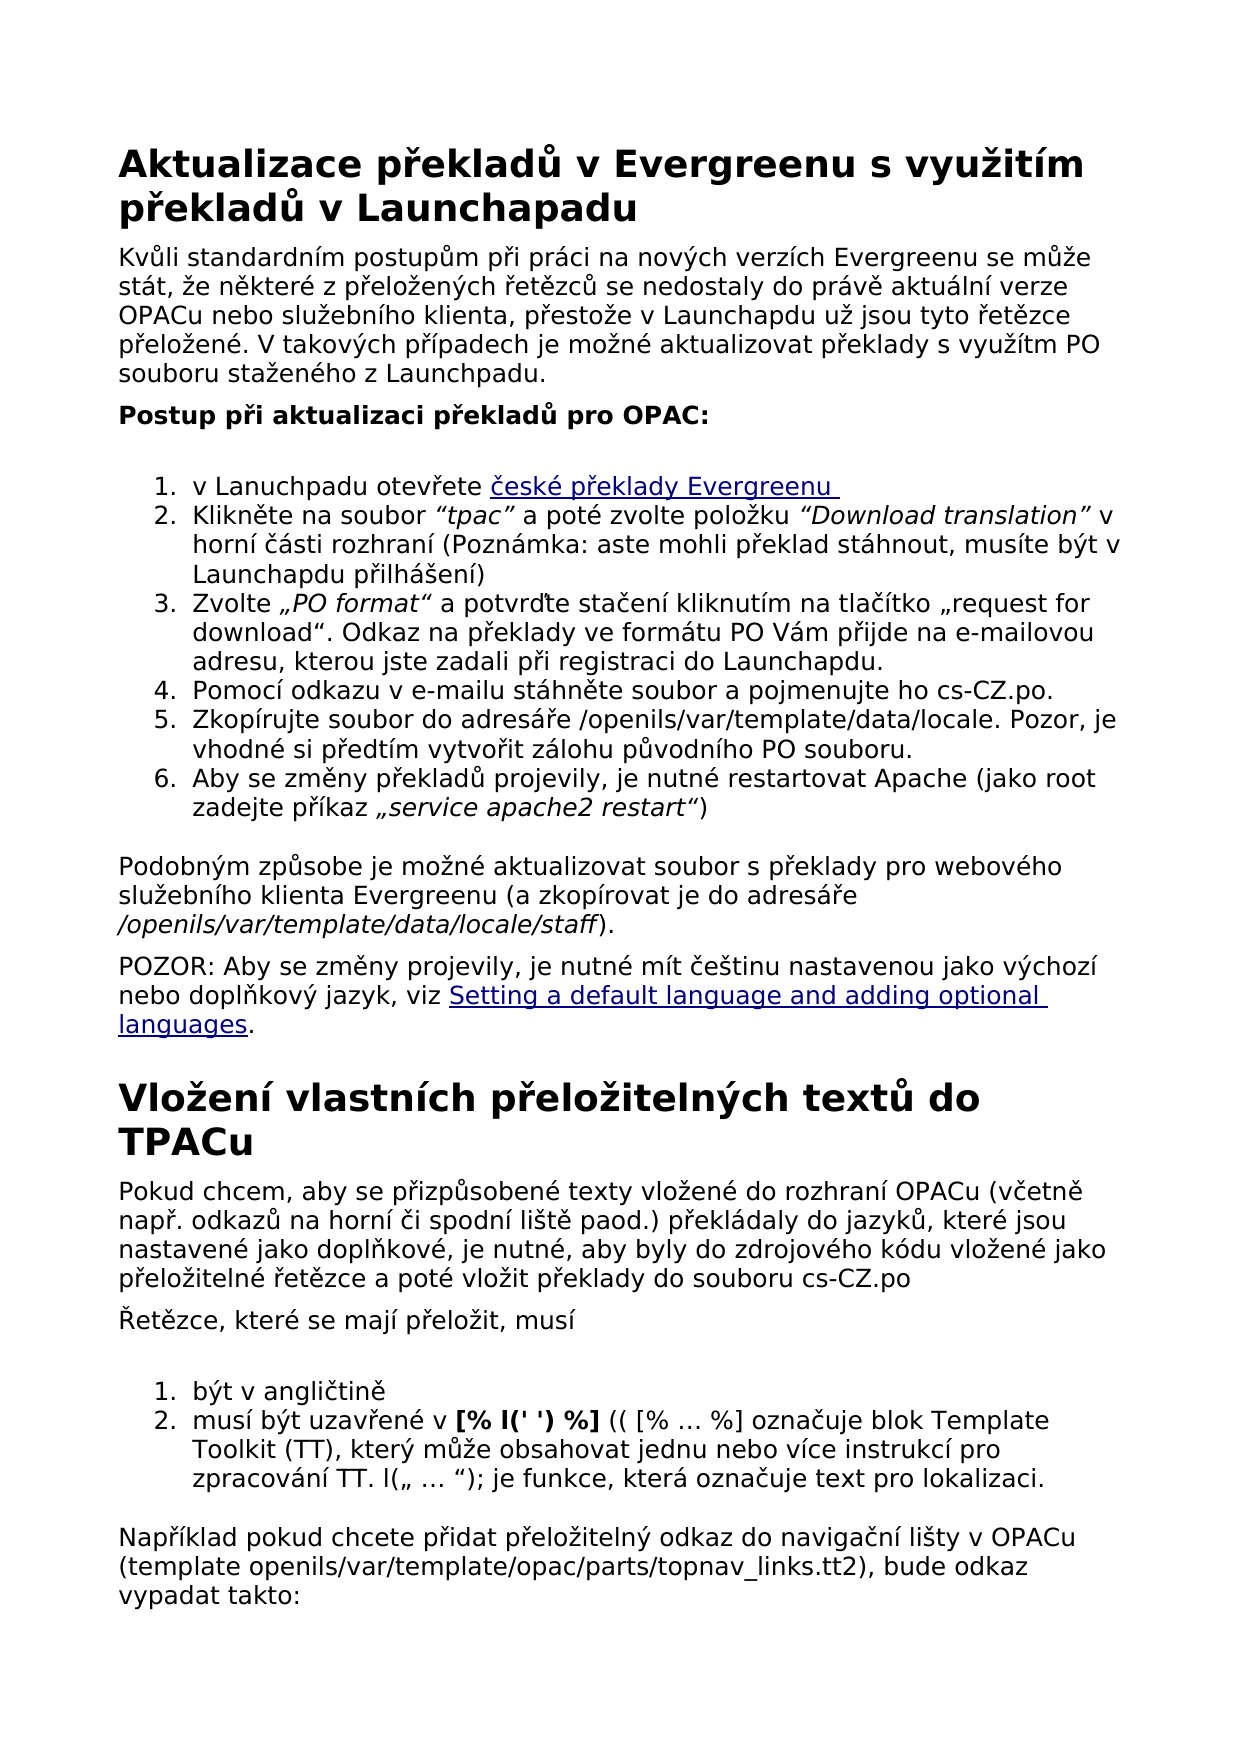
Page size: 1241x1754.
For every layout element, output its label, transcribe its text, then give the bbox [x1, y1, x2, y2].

text Například pokud chcete přidat přeložitelný odkaz do navigační lišty v OPACu (template openils/var/template/opac/parts/topnav_links.tt2), bude odkaz vypadat takto: [118, 1523, 1122, 1611]
list Klikněte na soubor “tpac” a poté zvolte položku “Download translation” v horní části rozhraní (Poznámka: aste mohli překlad stáhnout, musíte být v Launchapdu přilhášení) [177, 502, 1122, 589]
list Zvolte „PO format“ a potvrďte stačení kliknutím na tlačítko „request for download“. Odkaz na překlady ve formátu PO Vám přijde na e-mailovou adresu, kterou jste zadali při registraci do Launchapdu. [177, 589, 1122, 677]
list Pomocí odkazu v e-mailu stáhněte soubor a pojmenujte ho cs-CZ.po. [177, 677, 1122, 706]
text Řetězce, které se mají přeložit, musí [118, 1306, 1122, 1335]
list být v angličtině [177, 1377, 1122, 1406]
text Kvůli standardním postupům při práci na nových verzích Evergreenu se může stát, že některé z přeložených řetězců se nedostaly do právě aktuální verze OPACu nebo služebního klienta, přestože v Launchapdu už jsou tyto řetězce přeložené. V takových případech je možné aktualizovat překlady s využítm PO souboru staženého z Launchpadu. [118, 243, 1122, 389]
text Pokud chcem, aby se přizpůsobené texty vložené do rozhraní OPACu (včetně např. odkazů na horní či spodní liště paod.) překládaly do jazyků, které jsou nastavené jako doplňkové, je nutné, aby byly do zdrojového kódu vložené jako přeložitelné řetězce a poté vložit překlady do souboru cs-CZ.po [118, 1177, 1122, 1293]
list Aby se změny překladů projevily, je nutné restartovat Apache (jako root zadejte příkaz „service apache2 restart“) [177, 764, 1122, 822]
text Podobným způsobe je možné aktualizovat soubor s překlady pro webového služebního klienta Evergreenu (a zkopírovat je do adresáře /openils/var/template/data/locale/staff). [118, 852, 1122, 939]
list musí být uzavřené v [% l(' ') %] (( [% … %] označuje blok Template Toolkit (TT), který může obsahovat jednu nebo více instrukcí pro zpracování TT. l(„ … “); je funkce, která označuje text pro lokalizaci. [177, 1406, 1122, 1494]
text Postup při aktualizaci překladů pro OPAC: [118, 401, 1122, 430]
subtitle Vložení vlastních přeložitelných textů do TPACu [118, 1077, 1122, 1164]
list Zkopírujte soubor do adresáře /openils/var/template/data/locale. Pozor, je vhodné si předtím vytvořit zálohu původního PO souboru. [177, 706, 1122, 764]
text POZOR: Aby se změny projevily, je nutné mít češtinu nastavenou jako výchozí nebo doplňkový jazyk, viz Setting a default language and adding optional languages. [118, 952, 1122, 1039]
subtitle Aktualizace překladů v Evergreenu s využitím překladů v Launchapadu [118, 143, 1122, 230]
list v Lanuchpadu otevřete české překlady Evergreenu [177, 472, 1122, 502]
